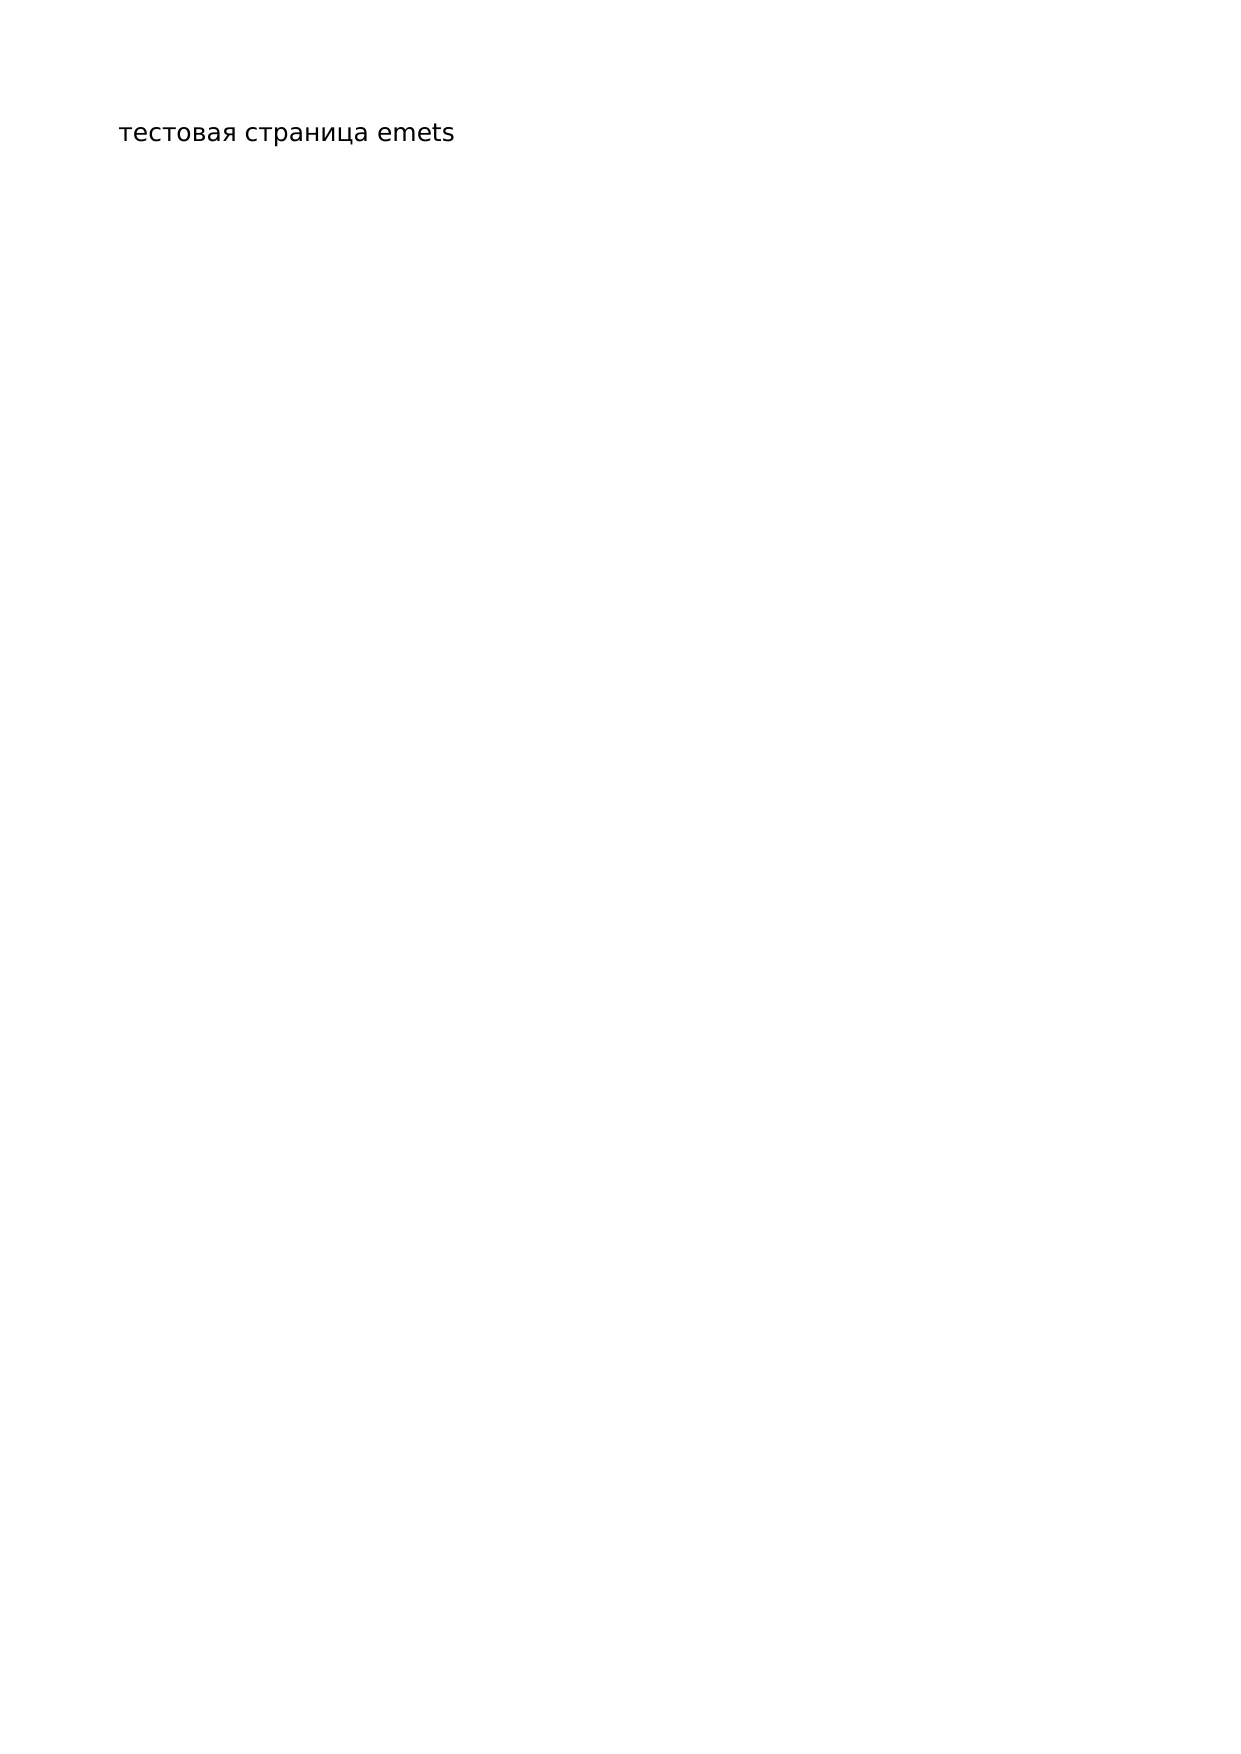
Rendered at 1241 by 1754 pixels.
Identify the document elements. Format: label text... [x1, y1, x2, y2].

text тестовая страница emets [118, 118, 1122, 147]
